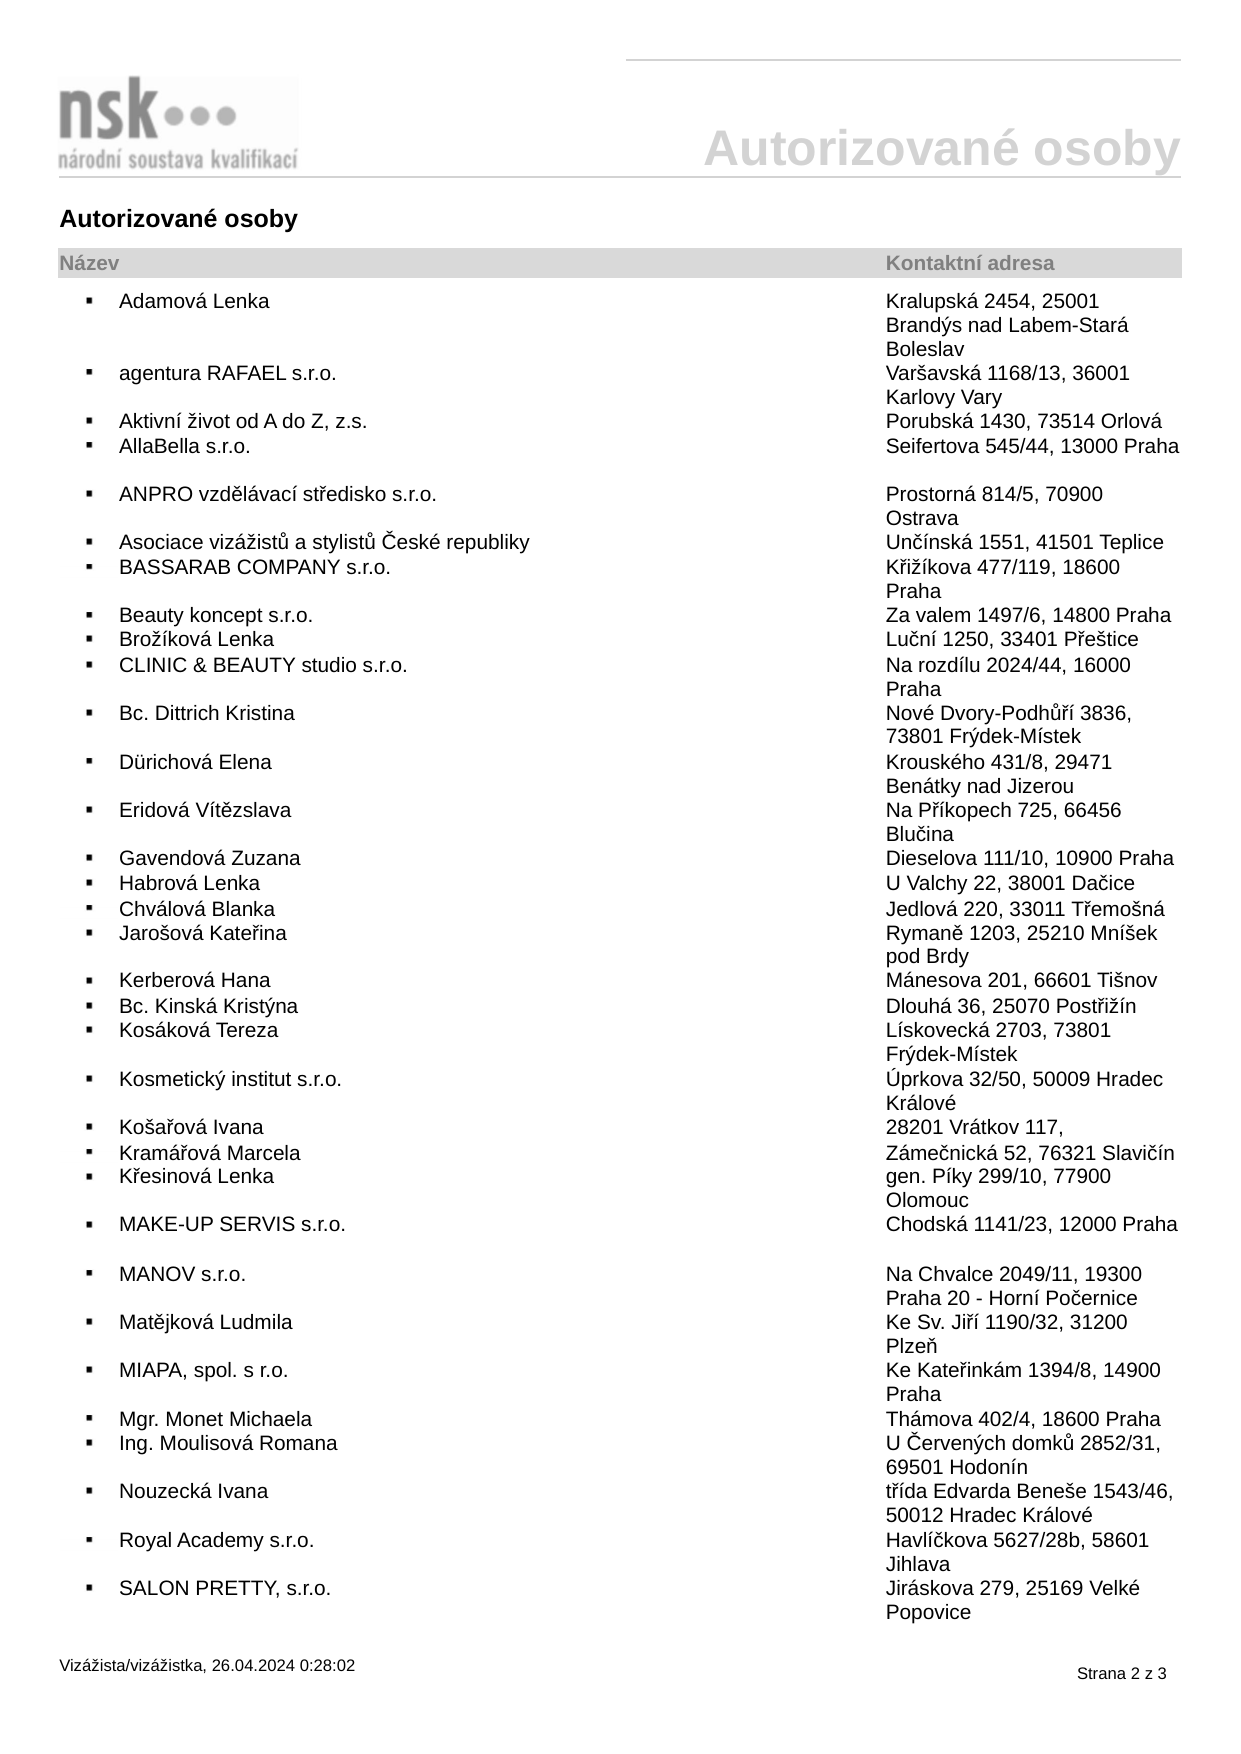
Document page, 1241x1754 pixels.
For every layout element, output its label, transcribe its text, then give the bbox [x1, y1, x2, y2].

table_cell [481, 726, 617, 750]
table_cell Křižíkova 477/119, 18600 Praha [886, 555, 1181, 603]
table_cell [119, 385, 481, 408]
table_cell [619, 59, 626, 170]
table_cell Kerberová Hana [119, 968, 886, 994]
table_cell [1167, 278, 1181, 289]
table_cell Bc. Kinská Kristýna [119, 994, 886, 1018]
table_cell Úprkova 32/50, 50009 Hradec Králové [886, 1067, 1181, 1115]
table_cell Kontaktní adresa [886, 250, 1180, 277]
table_cell [59, 278, 119, 288]
table_cell Kralupská 2454, 25001 Brandýs nad Labem-Stará Boleslav [886, 289, 1181, 361]
table_cell [119, 506, 481, 530]
table_cell [481, 1043, 617, 1067]
table_cell Na Chvalce 2049/11, 19300 Praha 20 - Horní Počernice [886, 1262, 1181, 1309]
table_cell [618, 726, 626, 750]
picture [59, 1406, 119, 1455]
table_cell [119, 314, 481, 361]
table_cell [119, 278, 481, 289]
table_cell Vizážista/vizážistka, 26.04.2024 0:28:02 [59, 1655, 860, 1691]
table_cell [481, 1600, 617, 1624]
table_cell [626, 458, 860, 482]
table_cell [626, 726, 860, 750]
table_cell [119, 1190, 481, 1212]
table_cell [119, 822, 481, 846]
table_cell [481, 579, 617, 603]
table_cell [481, 458, 617, 482]
table_cell [481, 314, 617, 361]
table_cell [626, 1456, 860, 1479]
table_cell [59, 1552, 119, 1576]
table_cell [886, 278, 1167, 289]
table_cell [860, 1552, 886, 1576]
table_cell [860, 1238, 886, 1262]
table_cell BASSARAB COMPANY s.r.o. [119, 555, 886, 579]
table_cell [886, 194, 1167, 200]
table_cell Chválová Blanka [119, 896, 886, 920]
table_cell [626, 1335, 860, 1357]
table_cell [119, 458, 481, 482]
table_cell Gavendová Zuzana [119, 846, 886, 871]
picture [59, 797, 119, 822]
table_cell Lískovecká 2703, 73801 Frýdek-Místek [886, 1018, 1181, 1067]
table_cell [119, 1600, 481, 1624]
table_cell [119, 236, 481, 248]
picture [59, 1309, 119, 1334]
table_cell [59, 458, 119, 481]
table_cell [481, 278, 617, 289]
table_cell [860, 194, 886, 200]
table_cell Matějková Ludmila [119, 1310, 886, 1335]
table_cell [481, 1456, 617, 1479]
table_cell [618, 1456, 626, 1479]
table_cell Royal Academy s.r.o. [119, 1528, 886, 1552]
table_cell [860, 1043, 886, 1067]
table_cell [119, 1624, 481, 1655]
table_cell [1167, 1624, 1181, 1655]
table_cell [618, 1238, 626, 1262]
picture [59, 749, 119, 773]
table_cell Unčínská 1551, 41501 Teplice [886, 530, 1181, 555]
table_cell Beauty koncept s.r.o. [119, 603, 886, 627]
table_cell [481, 1335, 617, 1357]
table_cell [626, 678, 860, 700]
table_cell Havlíčkova 5627/28b, 58601 Jihlava [886, 1528, 1181, 1576]
table_cell Strana 2 z 3 [860, 1655, 1167, 1691]
table_cell Luční 1250, 33401 Přeštice [886, 627, 1181, 652]
table_cell Habrová Lenka [119, 871, 886, 896]
table_cell [626, 1624, 860, 1655]
table_cell [119, 1335, 481, 1357]
table_cell [59, 1190, 119, 1212]
table_cell [626, 1043, 860, 1067]
picture [59, 529, 119, 554]
table_cell Jarošová Kateřina [119, 920, 886, 946]
picture [59, 288, 119, 313]
table_cell Eridová Vítězslava [119, 798, 886, 822]
table_cell ANPRO vzdělávací středisko s.r.o. [119, 482, 886, 506]
table_cell [481, 1552, 617, 1576]
table_cell 28201 Vrátkov 117, [886, 1115, 1181, 1140]
picture [59, 1478, 119, 1503]
table_cell agentura RAFAEL s.r.o. [119, 361, 886, 384]
table_cell [860, 1091, 886, 1115]
table_cell [59, 1504, 119, 1528]
table_cell [626, 946, 860, 968]
table_cell [618, 385, 626, 408]
table_cell Kosáková Tereza [119, 1018, 886, 1043]
picture [59, 845, 119, 870]
table_cell [59, 178, 1181, 194]
picture [59, 481, 119, 506]
table_cell Porubská 1430, 73514 Orlová [886, 409, 1181, 434]
table_cell [626, 314, 860, 361]
table_cell [860, 946, 886, 968]
table_cell [119, 194, 481, 200]
table_cell [860, 314, 886, 361]
table_cell [860, 1335, 886, 1357]
table_cell [618, 1383, 626, 1407]
table_cell [59, 1043, 119, 1067]
table_cell U Valchy 22, 38001 Dačice [886, 871, 1181, 896]
table_cell [481, 774, 617, 798]
table_cell Krouského 431/8, 29471 Benátky nad Jizerou [886, 750, 1181, 798]
table_cell [886, 236, 1167, 248]
picture [59, 1067, 119, 1091]
table_cell [860, 278, 886, 289]
table_cell [59, 579, 119, 603]
table_cell [618, 1091, 626, 1115]
table_cell [618, 822, 626, 846]
table_cell [481, 1504, 617, 1528]
table_cell Aktivní život od A do Z, z.s. [119, 409, 886, 434]
table_cell [1167, 236, 1181, 248]
table_cell [119, 1504, 481, 1528]
table_cell [618, 458, 626, 482]
picture [59, 603, 119, 651]
picture [59, 408, 119, 457]
table_cell [59, 1238, 119, 1261]
table_cell [59, 822, 119, 845]
table_cell [119, 1286, 481, 1309]
table_cell [618, 506, 626, 530]
table_cell Asociace vizážistů a stylistů České republiky [119, 530, 886, 555]
picture [59, 1261, 119, 1285]
table_cell [618, 579, 626, 603]
table_cell [119, 1552, 481, 1576]
table_cell [119, 774, 481, 798]
table_cell [481, 236, 617, 248]
table_cell Na rozdílu 2024/44, 16000 Praha [886, 653, 1181, 700]
table_cell [626, 236, 860, 248]
table_cell MAKE-UP SERVIS s.r.o. [119, 1212, 886, 1238]
table_cell [860, 1383, 886, 1407]
table_cell [860, 678, 886, 700]
table_cell [119, 579, 481, 603]
table_cell Mánesova 201, 66601 Tišnov [886, 968, 1181, 994]
table_cell [618, 1624, 626, 1655]
table_cell Varšavská 1168/13, 36001 Karlovy Vary [886, 361, 1181, 408]
table_cell Autorizované osoby [59, 200, 1181, 236]
table_cell [1167, 1655, 1181, 1691]
table_cell Dlouhá 36, 25070 Postřižín [886, 994, 1181, 1018]
table_cell [59, 1091, 119, 1115]
table_cell [618, 1286, 626, 1309]
table_cell [481, 1091, 617, 1115]
table_cell [59, 171, 119, 176]
table_cell [119, 1383, 481, 1407]
table_cell [626, 385, 860, 408]
table_cell [618, 170, 626, 176]
table_cell [59, 1383, 119, 1406]
table_cell [626, 1504, 860, 1528]
table_cell [860, 236, 886, 248]
table_cell [618, 1552, 626, 1576]
table_cell [626, 1600, 860, 1624]
table_cell [59, 385, 119, 408]
table_cell [59, 774, 119, 797]
table_cell [860, 822, 886, 846]
picture [59, 896, 119, 919]
table_cell Nouzecká Ivana [119, 1479, 886, 1504]
table_cell U Červených domků 2852/31, 69501 Hodonín [886, 1431, 1181, 1479]
picture [59, 920, 119, 945]
picture [59, 1164, 119, 1189]
table_cell [59, 1335, 119, 1357]
table_cell [119, 678, 481, 700]
table_cell [481, 1190, 617, 1212]
table_cell [886, 1624, 1167, 1655]
table_cell Název [60, 250, 885, 277]
table_cell [59, 236, 119, 248]
table_cell [860, 1190, 886, 1212]
table_cell [618, 678, 626, 700]
table_cell [481, 1286, 617, 1309]
table_cell [626, 278, 860, 289]
table_cell [626, 774, 860, 798]
table_cell [618, 1504, 626, 1528]
table_cell Thámova 402/4, 18600 Praha [886, 1407, 1181, 1431]
table_cell [626, 1552, 860, 1576]
table_cell [481, 194, 617, 200]
table_cell [59, 1600, 119, 1624]
table_cell [626, 1238, 860, 1262]
table_cell Košařová Ivana [119, 1115, 886, 1140]
table_cell [59, 678, 119, 700]
table_cell [59, 1624, 119, 1655]
table_cell [860, 1504, 886, 1528]
table_cell [860, 458, 886, 482]
picture [57, 59, 619, 171]
table_cell [119, 1043, 481, 1067]
table_cell [618, 314, 626, 361]
table_cell Autorizované osoby [626, 61, 1181, 176]
picture [59, 1140, 119, 1163]
table_cell [618, 236, 626, 248]
picture [59, 1576, 119, 1600]
table_cell [119, 171, 481, 176]
table_cell Jiráskova 279, 25169 Velké Popovice [886, 1576, 1181, 1624]
table_cell [860, 774, 886, 798]
table_cell MIAPA, spol. s r.o. [119, 1358, 886, 1383]
table_cell [59, 1286, 119, 1309]
table_cell [626, 1091, 860, 1115]
table_cell [59, 194, 119, 200]
table_cell [626, 1286, 860, 1309]
picture [59, 700, 119, 725]
table_cell třída Edvarda Beneše 1543/46, 50012 Hradec Králové [886, 1479, 1181, 1528]
table_cell [1167, 194, 1181, 200]
table_cell Ke Kateřinkám 1394/8, 14900 Praha [886, 1358, 1181, 1407]
table_cell [481, 171, 617, 176]
table_cell [860, 1600, 886, 1624]
table_cell Bc. Dittrich Kristina [119, 700, 886, 726]
table_cell Rymaně 1203, 25210 Mníšek pod Brdy [886, 920, 1181, 968]
table_cell [59, 946, 119, 968]
table_cell [618, 1335, 626, 1357]
table_cell [618, 194, 626, 200]
table_cell AllaBella s.r.o. [119, 434, 886, 458]
table_cell [119, 1091, 481, 1115]
table_cell [119, 726, 481, 750]
picture [59, 360, 119, 384]
table_cell [481, 385, 617, 408]
table_cell [626, 194, 860, 200]
table_cell SALON PRETTY, s.r.o. [119, 1576, 886, 1600]
table_cell [860, 1286, 886, 1309]
table_cell [618, 278, 626, 289]
table_cell Adamová Lenka [119, 289, 886, 314]
table_cell [481, 1624, 617, 1655]
table_cell Nové Dvory-Podhůří 3836, 73801 Frýdek-Místek [886, 700, 1181, 750]
table_cell [119, 1238, 481, 1262]
table_cell Kosmetický institut s.r.o. [119, 1067, 886, 1091]
picture [59, 1528, 119, 1551]
table_cell Mgr. Monet Michaela [119, 1407, 886, 1431]
table_cell Ke Sv. Jiří 1190/32, 31200 Plzeň [886, 1310, 1181, 1357]
table_cell [626, 506, 860, 530]
table_cell [626, 1190, 860, 1212]
table_cell Křesinová Lenka [119, 1164, 886, 1190]
table_cell [860, 726, 886, 750]
table_cell Chodská 1141/23, 12000 Praha [886, 1212, 1181, 1262]
table_cell Dieselova 111/10, 10900 Praha [886, 846, 1181, 871]
table_cell [618, 1043, 626, 1067]
table_cell [626, 1383, 860, 1407]
table_cell MANOV s.r.o. [119, 1262, 886, 1286]
picture [59, 1212, 119, 1237]
table_cell [618, 1600, 626, 1624]
picture [59, 652, 119, 677]
table_cell [626, 822, 860, 846]
table_cell [626, 579, 860, 603]
table_cell [59, 314, 119, 360]
picture [59, 871, 119, 895]
table_cell [618, 1190, 626, 1212]
table_cell [481, 822, 617, 846]
table_cell [119, 1456, 481, 1479]
table_cell CLINIC & BEAUTY studio s.r.o. [119, 653, 886, 678]
table_cell Za valem 1497/6, 14800 Praha [886, 603, 1181, 627]
table_cell [59, 506, 119, 529]
table_cell Ing. Moulisová Romana [119, 1431, 886, 1456]
table_cell Prostorná 814/5, 70900 Ostrava [886, 482, 1181, 530]
table_cell Brožíková Lenka [119, 627, 886, 652]
table_cell Dürichová Elena [119, 750, 886, 774]
table_cell Zámečnická 52, 76321 Slavičín [886, 1140, 1181, 1164]
picture [59, 968, 119, 1042]
table_cell [481, 946, 617, 968]
table_cell [119, 946, 481, 968]
table_cell [481, 1383, 617, 1407]
table_cell [618, 774, 626, 798]
picture [59, 1115, 119, 1139]
table_cell [481, 678, 617, 700]
table_cell [481, 506, 617, 530]
picture [59, 555, 119, 578]
table_cell [59, 1456, 119, 1478]
table_cell [618, 946, 626, 968]
table_cell [860, 385, 886, 408]
table_cell [860, 579, 886, 603]
table_cell Na Příkopech 725, 66456 Blučina [886, 798, 1181, 846]
table_cell [860, 1624, 886, 1655]
table_cell [59, 726, 119, 749]
table_cell Seifertova 545/44, 13000 Praha [886, 434, 1181, 482]
table_cell gen. Píky 299/10, 77900 Olomouc [886, 1164, 1181, 1212]
picture [59, 1357, 119, 1382]
table_cell [860, 506, 886, 530]
table_cell [860, 1456, 886, 1479]
table_cell Jedlová 220, 33011 Třemošná [886, 896, 1181, 920]
table_cell [481, 1238, 617, 1262]
table_cell Kramářová Marcela [119, 1140, 886, 1164]
